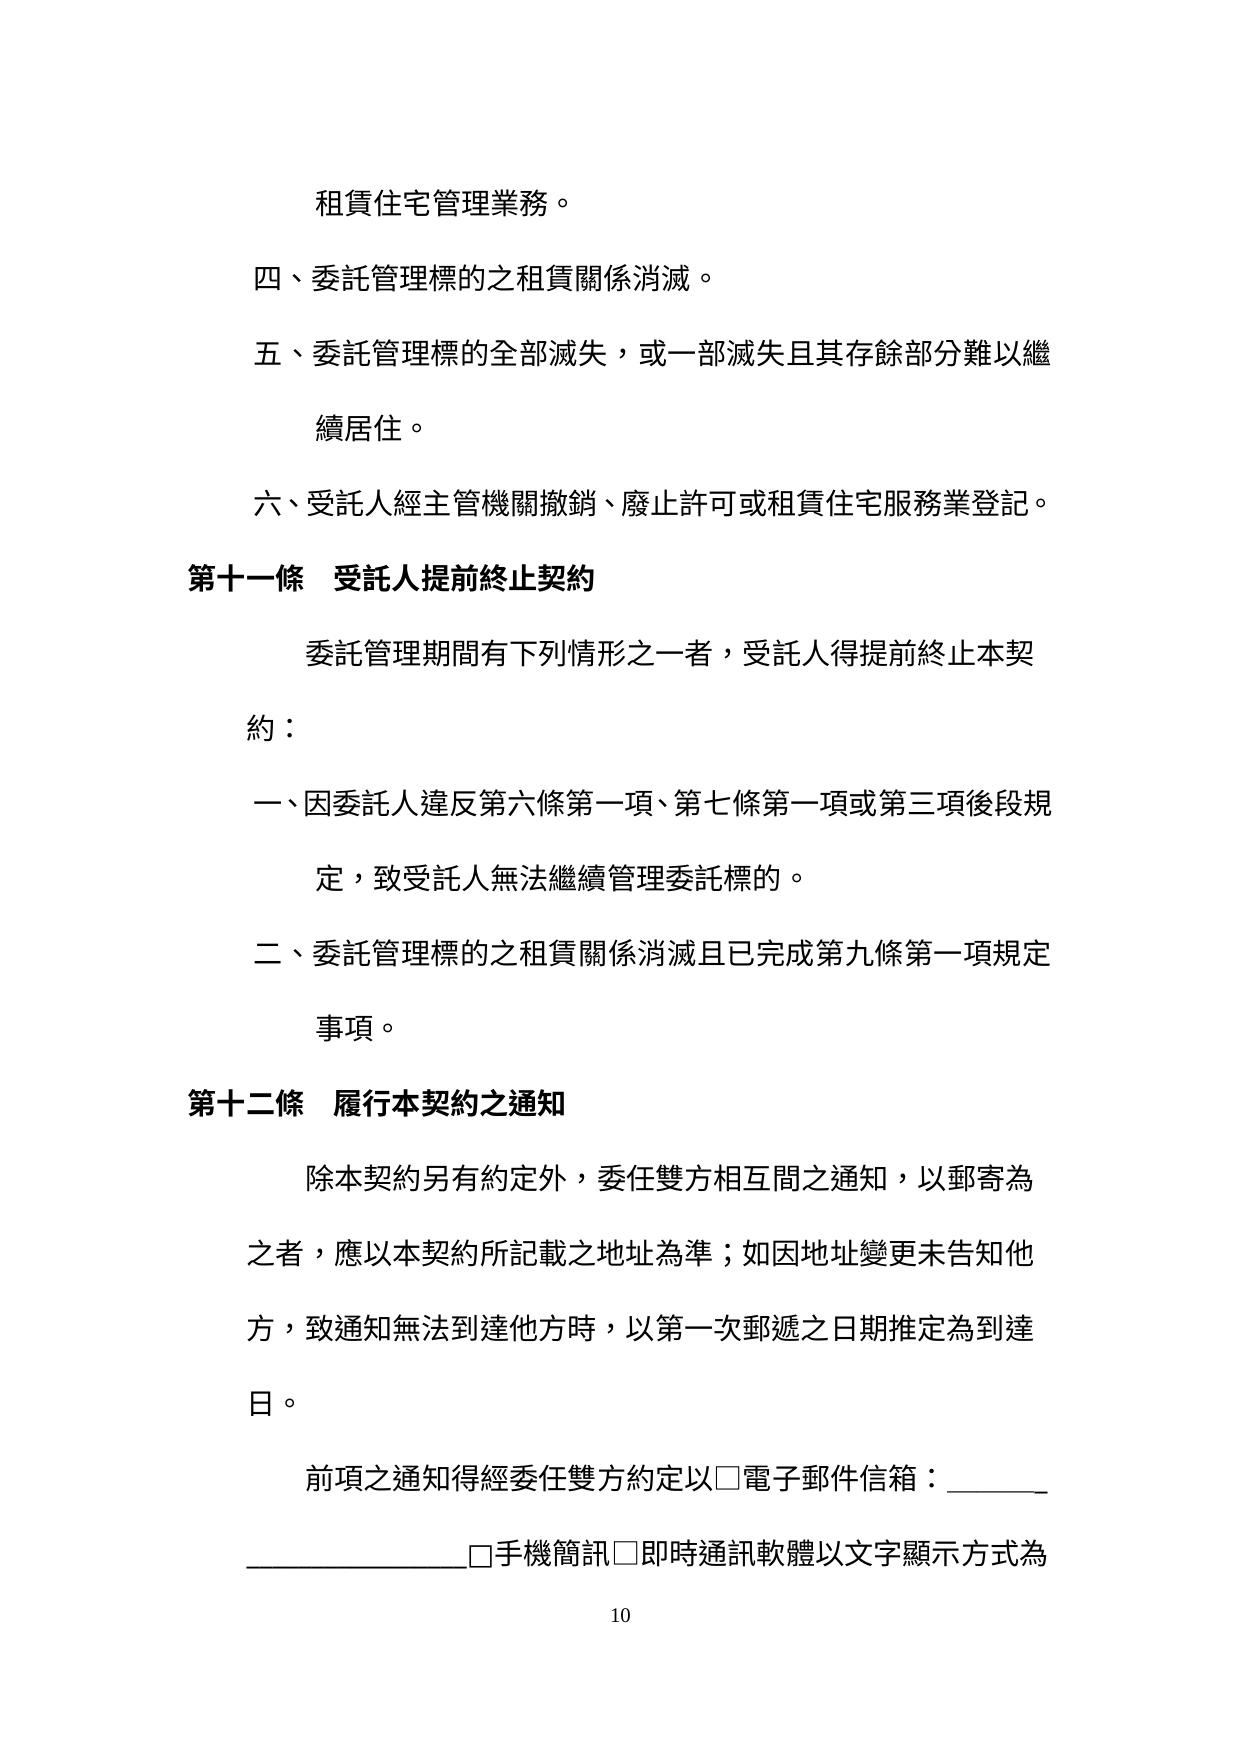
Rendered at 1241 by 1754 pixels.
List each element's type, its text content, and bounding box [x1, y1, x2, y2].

text 除本契約另有約定外，委任雙方相互間之通知，以郵寄為之者，應以本契約所記載之地址為準；如因地址變更未告知他方，致通知無法到達他方時，以第一次郵遞之日期推定為到達日。 [246, 1139, 1053, 1439]
text 一、因委託人違反第六條第一項、第七條第一項或第三項後段規定，致受託人無法繼續管理委託標的。 [253, 764, 1053, 914]
text 四、委託管理標的之租賃關係消滅。 [253, 239, 1053, 314]
text 租賃住宅管理業務。 [253, 164, 1053, 239]
text 二、委託管理標的之租賃關係消滅且已完成第九條第一項規定事項。 [253, 914, 1053, 1064]
text 第十二條 履行本契約之通知 [187, 1064, 1053, 1139]
text 六、受託人經主管機關撤銷、廢止許可或租賃住宅服務業登記。 [253, 464, 1053, 539]
text 委託管理期間有下列情形之一者，受託人得提前終止本契約： [246, 614, 1053, 764]
text 第十一條 受託人提前終止契約 [187, 539, 1053, 614]
text 前項之通知得經委任雙方約定以□電子郵件信箱：＿＿＿__________________□手機簡訊□即時通訊軟體以文字顯示方式為 [246, 1439, 1053, 1589]
text 五、委託管理標的全部滅失，或一部滅失且其存餘部分難以繼續居住。 [253, 314, 1053, 464]
